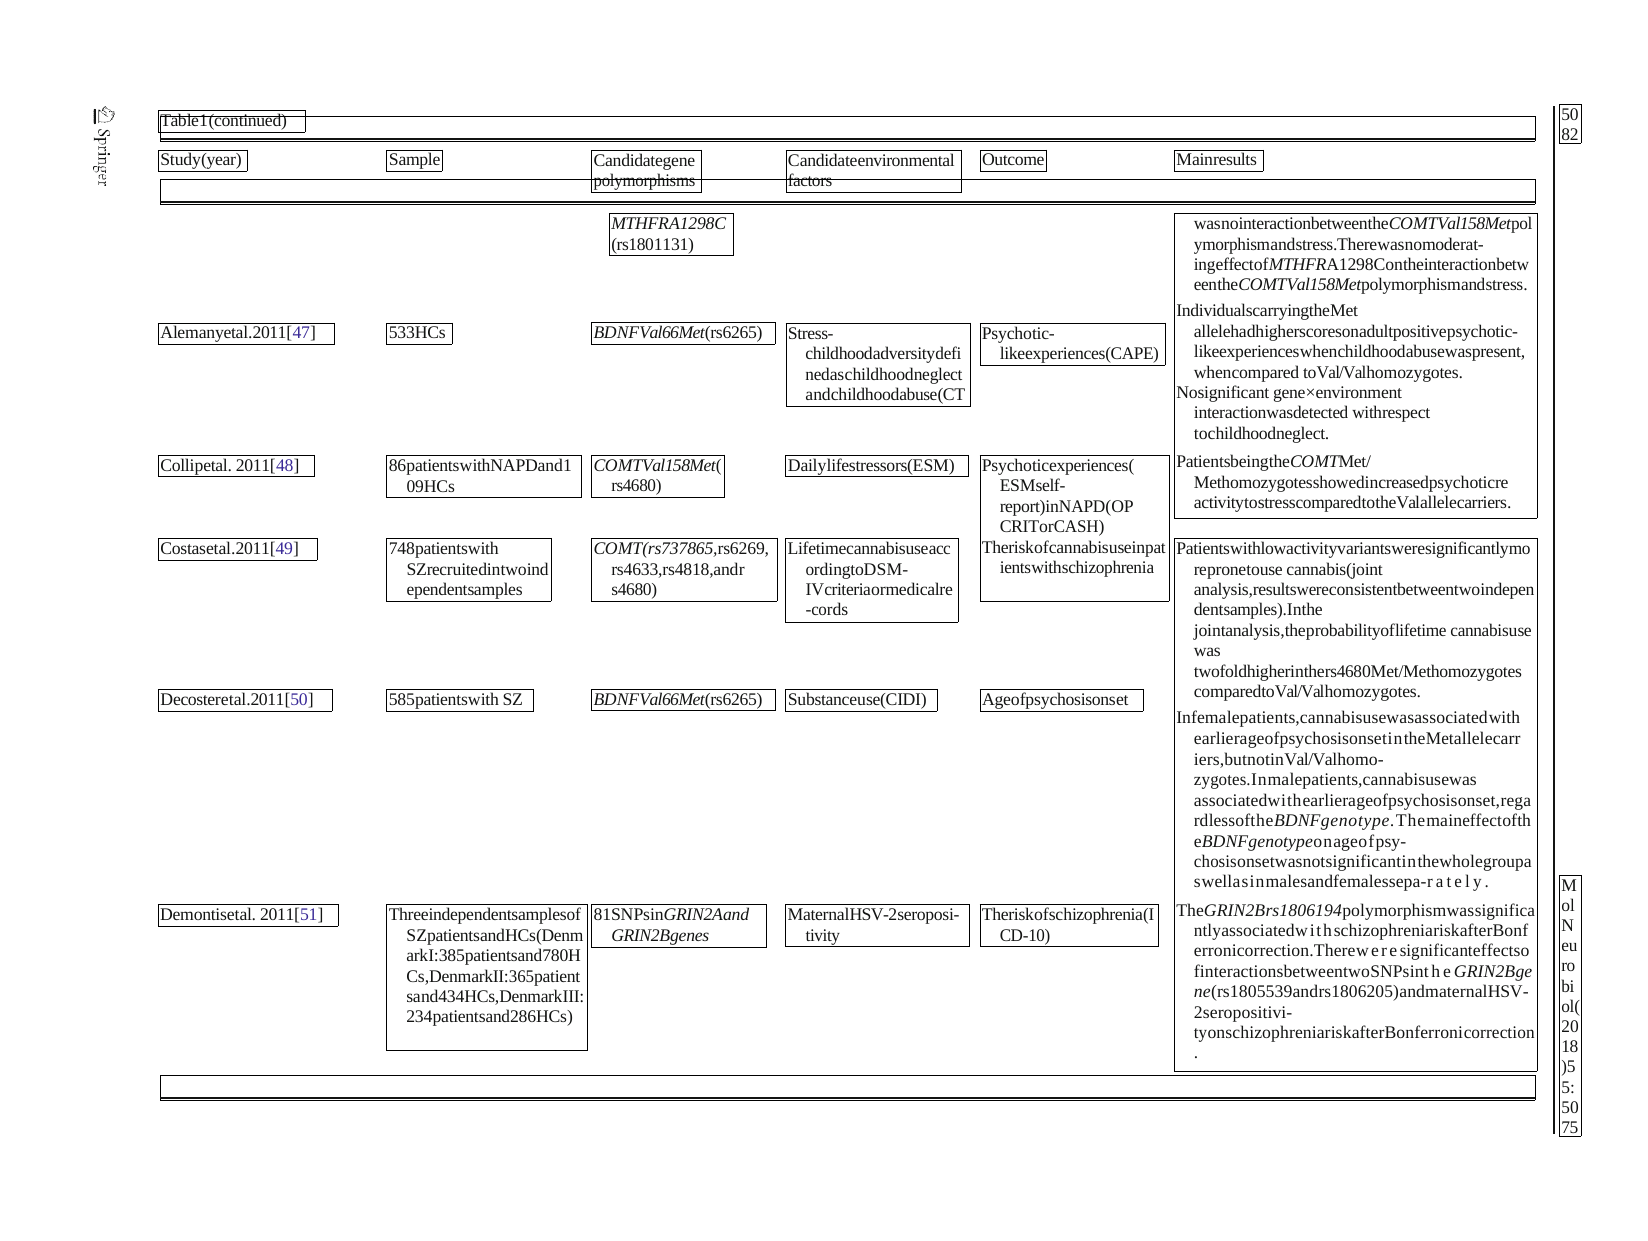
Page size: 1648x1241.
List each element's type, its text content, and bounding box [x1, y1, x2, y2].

text 86patientswithNAPDand109HCs [388, 456, 580, 496]
text GRIN2Bgenes [611, 925, 766, 945]
text Sample [389, 151, 442, 170]
text ThreeindependentsamplesofSZpatientsandHCs(DenmarkI:385patientsand780HCs,DenmarkII:365patientsand434HCs,DenmarkIII:234patientsand286HCs) [388, 905, 586, 1027]
text TheGRIN2Brs1806194polymorphismwassignificantlyassociatedwithschizophreniariskafterBonferronicorrection.ThereweresignificanteffectsofinteractionsbetweentwoSNPsintheGRIN2Bgene(rs1805539andrs1806205)andmaternalHSV-2seropositivi-tyonschizophreniariskafterBonferronicorrection. [1176, 899, 1535, 1063]
text associatedwithearlierageofpsychosisonset,regardlessoftheBDNFgenotype.ThemaineffectoftheBDNFgenotypeonageofpsy-chosisonsetwasnotsignificantinthewholegroupaswellasinmalesandfemalessepa-rately. [1194, 789, 1533, 892]
text 81SNPsinGRIN2Aand [593, 905, 766, 924]
text 585patientswith SZ [389, 690, 533, 709]
text Candidategenepolymorphisms [596, 180, 649, 190]
text 533HCs [389, 324, 452, 343]
text Mainresults [1176, 151, 1263, 170]
text wasnointeractionbetweentheCOMTVal158Metpolymorphismandstress.Therewasnomoderat-ingeffectofMTHFRA1298ContheinteractionbetweentheCOMTVal158Metpolymorphismandstress. [1194, 214, 1535, 294]
text Dailylifestressors(ESM) [788, 456, 968, 475]
text 748patientswith SZrecruitedintwoindependentsamples [388, 539, 549, 599]
text MTHFRA1298C(rs1801131) [611, 214, 732, 254]
text Decosteretal.2011[50] [160, 690, 332, 709]
text Costasetal.2011[49] [160, 539, 317, 558]
text Patientswithlowactivityvariantsweresignificantlymorepronetouse cannabis(joint analysis,resultswereconsistentbetweentwoindependentsamples).Inthe jointanalysis,theprobabilityoflifetime cannabisuse was twofoldhigherinthers4680Met/Methomozygotes comparedtoVal/Valhomozygotes. [1176, 539, 1535, 701]
text BDNFVal66Met(rs6265) [593, 323, 775, 343]
text Theriskofcannabisuseinpatientswithschizophrenia [982, 537, 1167, 577]
text Candidategenepolymorphisms [593, 151, 700, 179]
text COMT(rs737865,rs6269, [593, 539, 777, 558]
text Outcome [982, 151, 1046, 170]
text [160, 111, 305, 116]
text Demontisetal. 2011[51] [160, 905, 338, 924]
text IndividualscarryingtheMet allelehadhigherscoresonadultpositivepsychotic-likeexperienceswhenchildhoodabusewaspresent,whencompared toVal/Valhomozygotes. [1176, 300, 1535, 382]
text MaternalHSV-2seroposi-tivity [787, 905, 968, 945]
text Substanceuse(CIDI) [788, 690, 937, 709]
text MolNeurobiol(2018)55:5075–5100 [1561, 876, 1581, 1136]
text LifetimecannabisuseaccordingtoDSM-IVcriteriaormedicalre-cords [787, 539, 956, 619]
text COMTVal158Met(rs4680) [593, 456, 722, 496]
text BDNFVal66Met(rs6265) [593, 690, 775, 709]
text Alemanyetal.2011[47] [160, 324, 334, 343]
text Psychotic-likeexperiences(CAPE) [982, 324, 1163, 363]
text Study(year) [160, 151, 247, 170]
text Table1(continued) [161, 117, 305, 131]
text Ageofpsychosisonset [982, 690, 1143, 709]
text Candidateenvironmentalfactors [788, 180, 960, 190]
text Psychoticexperiences(ESMself-report)inNAPD(OPCRITorCASH) [982, 456, 1139, 536]
text rs4633,rs4818,andrs4680) [611, 558, 747, 599]
text Candidateenvironmentalfactors [788, 151, 960, 179]
text Infemalepatients,cannabisusewasassociatedwithearlierageofpsychosisonsetintheMetallelecarriers,butnotinVal/Valhomo-zygotes.Inmalepatients,cannabisusewas [1176, 707, 1524, 789]
text Nosignificant gene×environment interactionwasdetected withrespect tochildhoodneglect. [1176, 382, 1524, 443]
text Stress-childhoodadversitydefinedaschildhoodneglectandchildhoodabuse(CTQ) [788, 324, 968, 406]
text 5082 [1561, 105, 1581, 143]
picture [93, 106, 115, 186]
text Collipetal. 2011[48] [160, 456, 314, 475]
text Theriskofschizophrenia(ICD-10) [982, 905, 1156, 945]
text PatientsbeingtheCOMTMet/MethomozygotesshowedincreasedpsychoticreactivitytostresscomparedtotheValallelecarriers. [1176, 451, 1513, 512]
